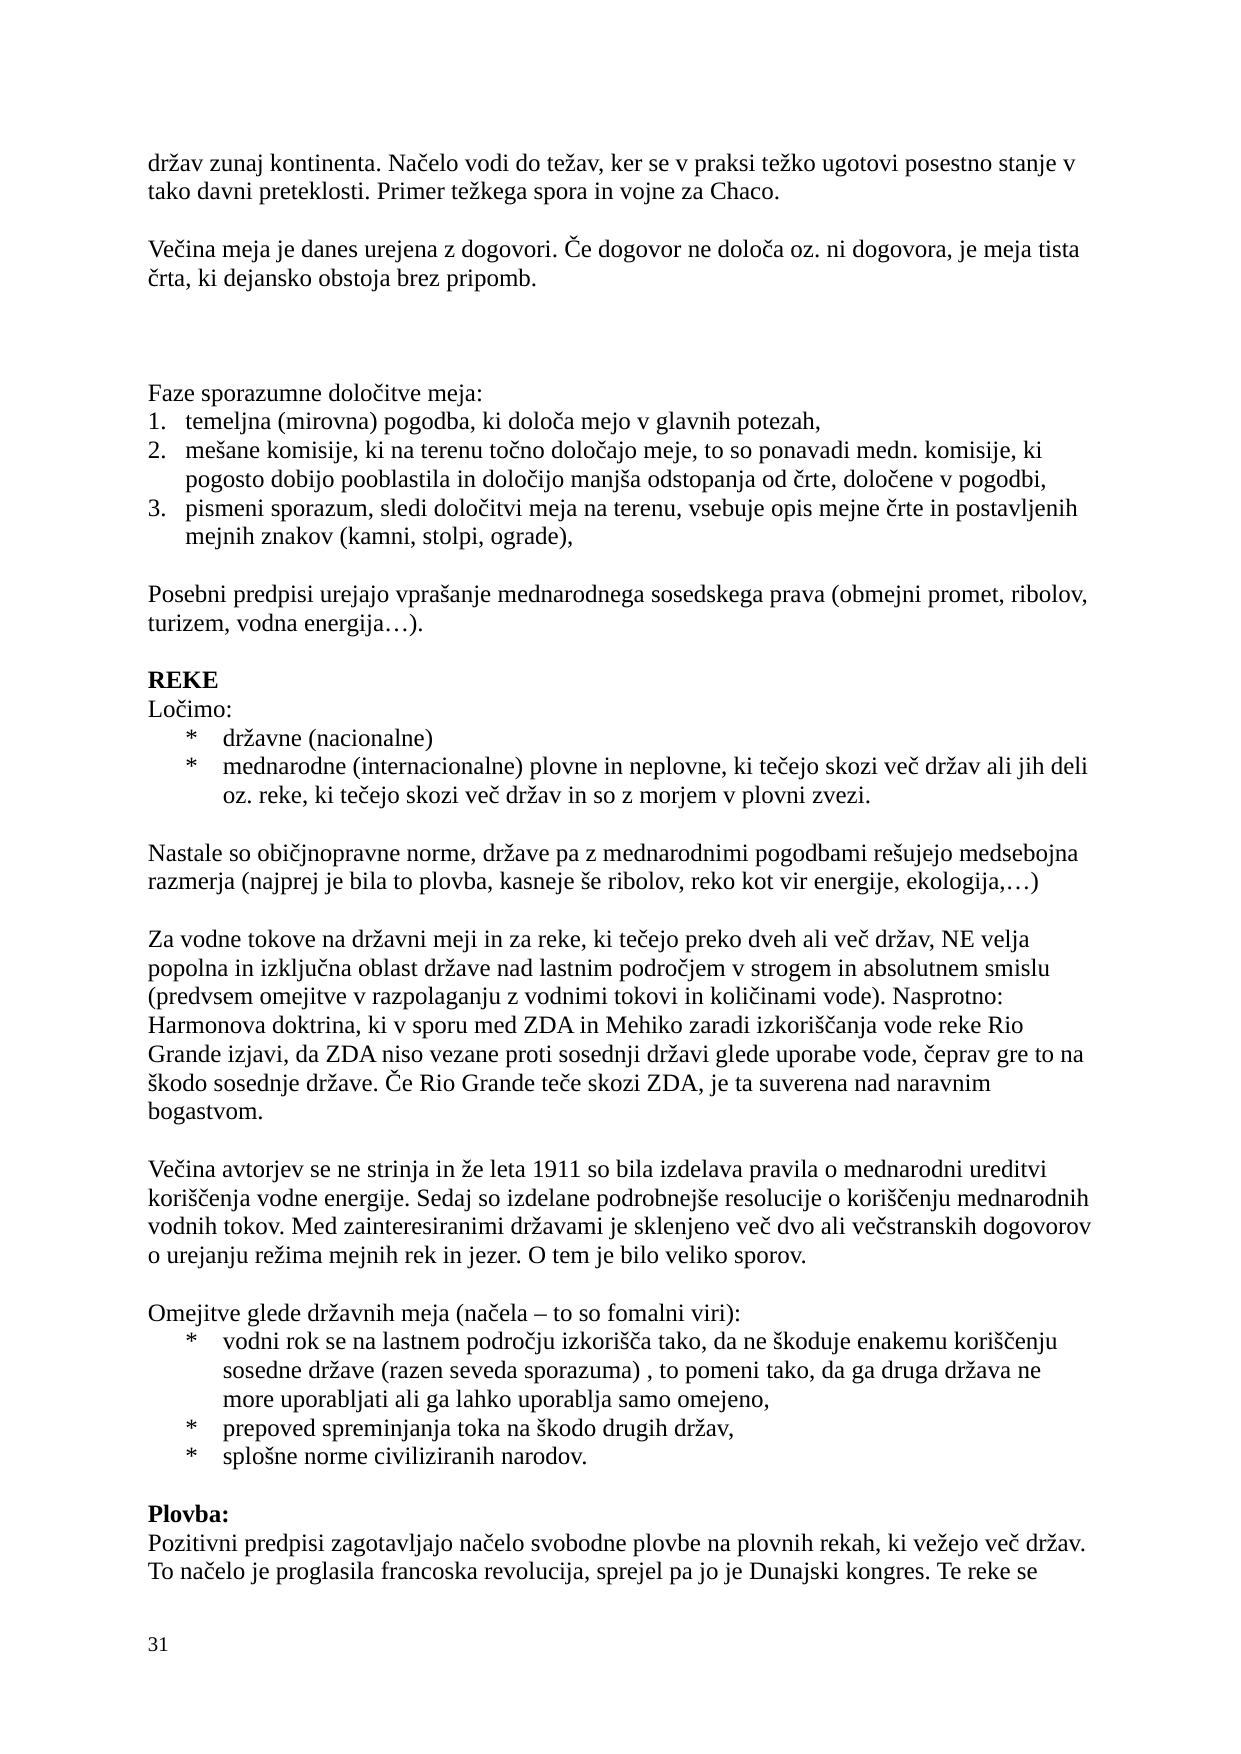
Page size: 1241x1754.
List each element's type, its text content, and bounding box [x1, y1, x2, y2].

text Pozitivni predpisi zagotavljajo načelo svobodne plovbe na plovnih rekah, ki vežejo več držav. To načelo je proglasila francoska revolucija, sprejel pa jo je Dunajski kongres. Te reke se [148, 1528, 1093, 1585]
text Ločimo: [148, 694, 1093, 723]
text Faze sporazumne določitve meja: [148, 378, 1093, 406]
text Za vodne tokove na državni meji in za reke, ki tečejo preko dveh ali več držav, NE velja popolna in izključna oblast države nad lastnim področjem v strogem in absolutnem smislu (predvsem omejitve v razpolaganju z vodnimi tokovi in količinami vode). Nasprotno: Harmonova doktrina, ki v sporu med ZDA in Mehiko zaradi izkoriščanja vode reke Rio Grande izjavi, da ZDA niso vezane proti sosednji državi glede uporabe vode, čeprav gre to na škodo sosednje države. Če Rio Grande teče skozi ZDA, je ta suverena nad naravnim bogastvom. [148, 924, 1093, 1125]
text Omejitve glede državnih meja (načela – to so fomalni viri): [148, 1298, 1093, 1326]
list temeljna (mirovna) pogodba, ki določa mejo v glavnih potezah, [148, 406, 1093, 435]
text Večina meja je danes urejena z dogovori. Če dogovor ne določa oz. ni dogovora, je meja tista črta, ki dejansko obstoja brez pripomb. [148, 234, 1093, 291]
text Plovba: [148, 1499, 1093, 1528]
list mednarodne (internacionalne) plovne in neplovne, ki tečejo skozi več držav ali jih deli oz. reke, ki tečejo skozi več držav in so z morjem v plovni zvezi. [185, 751, 1093, 809]
subtitle REKE [148, 665, 1093, 694]
text Posebni predpisi urejajo vprašanje mednarodnega sosedskega prava (obmejni promet, ribolov, turizem, vodna energija…). [148, 579, 1093, 636]
list splošne norme civiliziranih narodov. [185, 1441, 1093, 1470]
list vodni rok se na lastnem področju izkorišča tako, da ne škoduje enakemu koriščenju sosedne države (razen seveda sporazuma) , to pomeni tako, da ga druga država ne more uporabljati ali ga lahko uporablja samo omejeno, [185, 1326, 1093, 1413]
text držav zunaj kontinenta. Načelo vodi do težav, ker se v praksi težko ugotovi posestno stanje v tako davni preteklosti. Primer težkega spora in vojne za Chaco. [148, 148, 1093, 205]
list prepoved spreminjanja toka na škodo drugih držav, [185, 1413, 1093, 1441]
text Večina avtorjev se ne strinja in že leta 1911 so bila izdelava pravila o mednarodni ureditvi koriščenja vodne energije. Sedaj so izdelane podrobnejše resolucije o koriščenju mednarodnih vodnih tokov. Med zainteresiranimi državami je sklenjeno več dvo ali večstranskih dogovorov o urejanju režima mejnih rek in jezer. O tem je bilo veliko sporov. [148, 1154, 1093, 1269]
text Nastale so običjnopravne norme, države pa z mednarodnimi pogodbami rešujejo medsebojna razmerja (najprej je bila to plovba, kasneje še ribolov, reko kot vir energije, ekologija,…) [148, 838, 1093, 895]
list mešane komisije, ki na terenu točno določajo meje, to so ponavadi medn. komisije, ki pogosto dobijo pooblastila in določijo manjša odstopanja od črte, določene v pogodbi, [148, 435, 1093, 493]
list pismeni sporazum, sledi določitvi meja na terenu, vsebuje opis mejne črte in postavljenih mejnih znakov (kamni, stolpi, ograde), [148, 493, 1093, 550]
list državne (nacionalne) [185, 723, 1093, 751]
